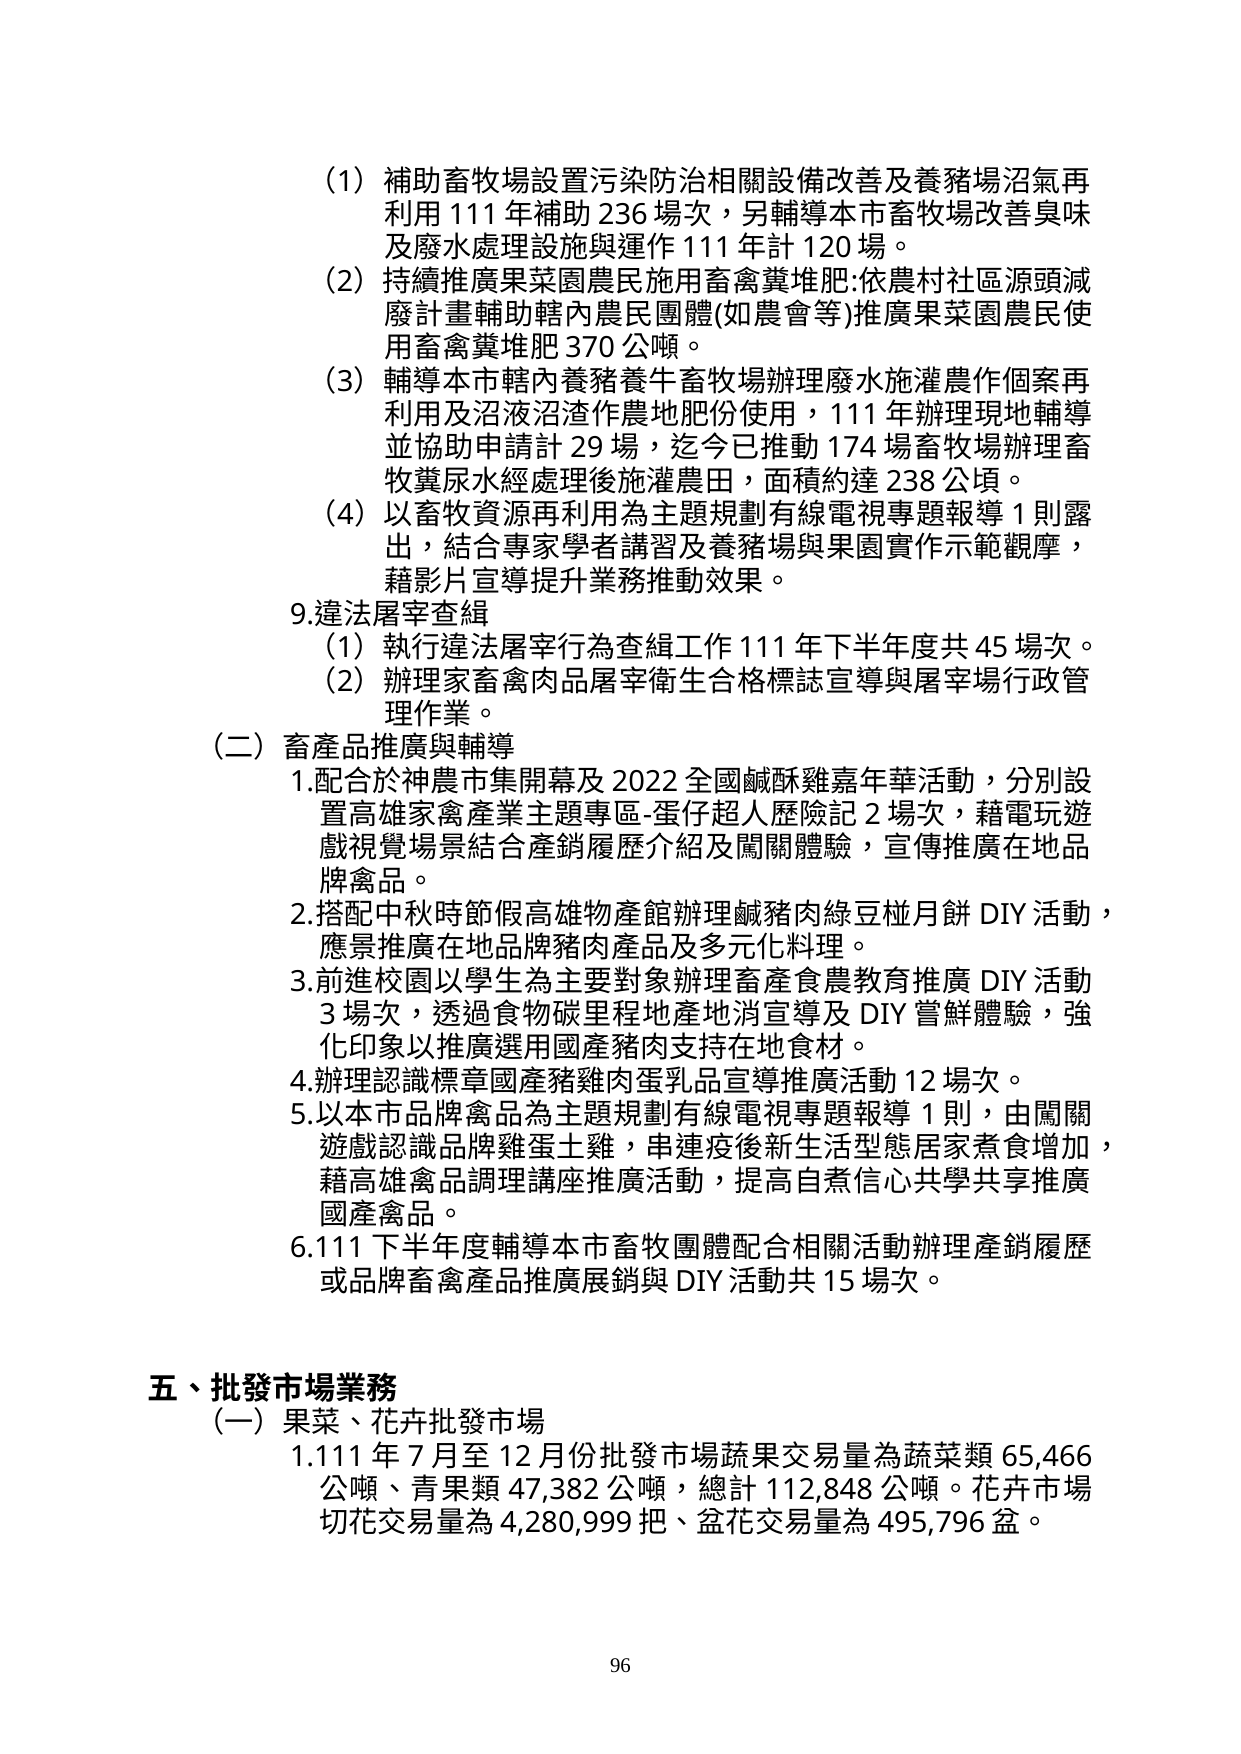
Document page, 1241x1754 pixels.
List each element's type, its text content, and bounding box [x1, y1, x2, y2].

text （2）持續推廣果菜園農民施用畜禽糞堆肥:依農村社區源頭減廢計畫輔助轄內農民團體(如農會等)推廣果菜園農民使用畜禽糞堆肥370公噸。 [307, 264, 1092, 364]
text （2）辦理家畜禽肉品屠宰衛生合格標誌宣導與屠宰場行政管理作業。 [307, 664, 1092, 731]
text 1.111年7月至12月份批發市場蔬果交易量為蔬菜類65,466公噸、青果類47,382公噸，總計112,848公噸。花卉市場切花交易量為4,280,999把、盆花交易量為495,796盆。 [289, 1439, 1092, 1539]
text （1）補助畜牧場設置污染防治相關設備改善及養豬場沼氣再利用111年補助236場次，另輔導本市畜牧場改善臭味及廢水處理設施與運作111年計120場。 [307, 164, 1092, 264]
text （3）輔導本市轄內養豬養牛畜牧場辦理廢水施灌農作個案再利用及沼液沼渣作農地肥份使用，111年辦理現地輔導並協助申請計29場，迄今已推動174場畜牧場辦理畜牧糞尿水經處理後施灌農田，面積約達238公頃。 [307, 364, 1092, 498]
text 1.配合於神農市集開幕及2022全國鹹酥雞嘉年華活動，分別設置高雄家禽產業主題專區-蛋仔超人歷險記2場次，藉電玩遊戲視覺場景結合產銷履歷介紹及闖關體驗，宣傳推廣在地品牌禽品。 [289, 764, 1092, 898]
text 3.前進校園以學生為主要對象辦理畜產食農教育推廣DIY活動3場次，透過食物碳里程地產地消宣導及DIY嘗鮮體驗，強化印象以推廣選用國產豬肉支持在地食材。 [289, 964, 1092, 1064]
text 6.111下半年度輔導本市畜牧團體配合相關活動辦理產銷履歷或品牌畜禽產品推廣展銷與DIY活動共15場次。 [289, 1231, 1092, 1298]
text 4.辦理認識標章國產豬雞肉蛋乳品宣導推廣活動12場次。 [289, 1064, 1092, 1098]
text （4）以畜牧資源再利用為主題規劃有線電視專題報導1則露出，結合專家學者講習及養豬場與果園實作示範觀摩，藉影片宣導提升業務推動效果。 [307, 498, 1092, 598]
text 五、批發市場業務 [148, 1373, 1092, 1406]
text 2.搭配中秋時節假高雄物產館辦理鹹豬肉綠豆椪月餅DIY活動，應景推廣在地品牌豬肉產品及多元化料理。 [289, 898, 1092, 964]
text （1）執行違法屠宰行為查緝工作111年下半年度共45場次。 [307, 631, 1092, 664]
text （一）果菜、花卉批發市場 [195, 1406, 1092, 1439]
text 5.以本市品牌禽品為主題規劃有線電視專題報導1則，由闖關遊戲認識品牌雞蛋土雞，串連疫後新生活型態居家煮食增加，藉高雄禽品調理講座推廣活動，提高自煮信心共學共享推廣國產禽品。 [289, 1098, 1092, 1231]
text 9.違法屠宰查緝 [289, 598, 1092, 631]
text （二）畜產品推廣與輔導 [195, 731, 1092, 764]
